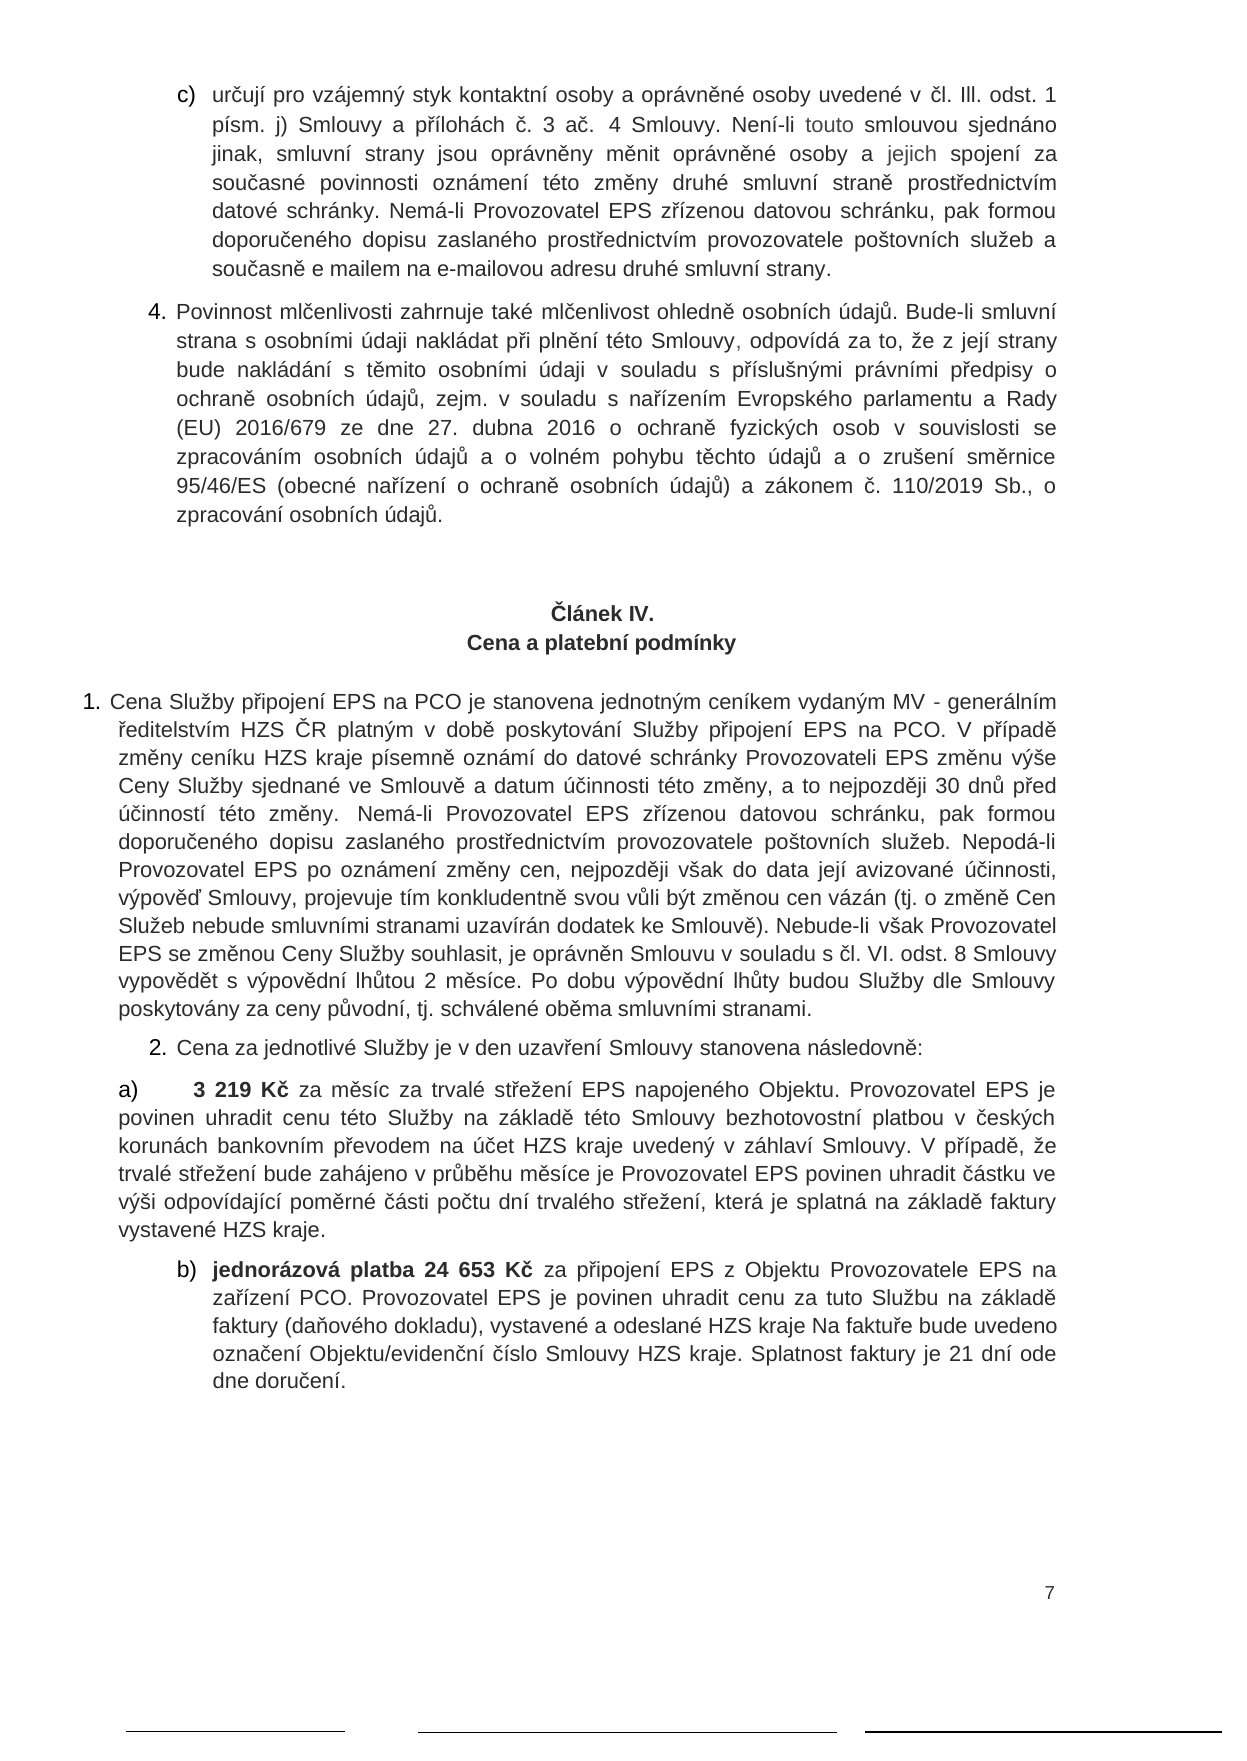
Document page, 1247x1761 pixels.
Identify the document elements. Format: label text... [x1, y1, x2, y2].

list jednorázová platba 24 653 Kč za připojení EPS z Objektu Provozovatele EPS na zařízení PCO. Provozovatel EPS je povinen uhradit cenu za tuto Službu na základě faktury (daňového dokladu), vystavené a odeslané HZS kraje Na faktuře bude uvedeno označení Objektu/evidenční číslo Smlouvy HZS kraje. Splatnost faktury je 21 dní ode dne doručení. [177, 1256, 1057, 1393]
list 3 219 Kč za měsíc za trvalé střežení EPS napojeného Objektu. Provozovatel EPS je povinen uhradit cenu této Služby na základě této Smlouvy bezhotovostní platbou v českých korunách bankovním převodem na účet HZS kraje uvedený v záhlaví Smlouvy. V případě, že trvalé střežení bude zahájeno v průběhu měsíce je Provozovatel EPS povinen uhradit částku ve výši odpovídající poměrné části počtu dní trvalého střežení, která je splatná na základě faktury vystavené HZS kraje. [118, 1076, 1057, 1242]
list Povinnost mlčenlivosti zahrnuje také mlčenlivost ohledně osobních údajů. Bude-li smluvní strana s osobními údaji nakládat při plnění této Smlouvy, odpovídá za to, že z její strany bude nakládání s těmito osobními údaji v souladu s příslušnými právními předpisy o ochraně osobních údajů, zejm. v souladu s nařízením Evropského parlamentu a Rady (EU) 2016/679 ze dne 27. dubna 2016 o ochraně fyzických osob v souvislosti se zpracováním osobních údajů a o volném pohybu těchto údajů a o zrušení směrnice 95/46/ES (obecné nařízení o ochraně osobních údajů) a zákonem č. 110/2019 Sb., o zpracování osobních údajů. [148, 298, 1057, 527]
list určují pro vzájemný styk kontaktní osoby a oprávněné osoby uvedené v čl. Ill. odst. 1 písm. j) Smlouvy a přílohách č. 3 ač. 4 Smlouvy. Není-li touto smlouvou sjednáno jinak, smluvní strany jsou oprávněny měnit oprávněné osoby a jejich spojení za současné povinnosti oznámení této změny druhé smluvní straně prostřednictvím datové schránky. Nemá-li Provozovatel EPS zřízenou datovou schránku, pak formou doporučeného dopisu zaslaného prostřednictvím provozovatele poštovních služeb a současně e­ mailem na e-mailovou adresu druhé smluvní strany. [177, 81, 1057, 282]
text Cena a platební podmínky [135, 629, 1068, 655]
list Cena za jednotlivé Služby je v den uzavření Smlouvy stanovena následovně: [148, 1034, 1070, 1060]
list Cena Služby připojení EPS na PCO je stanovena jednotným ceníkem vydaným MV - generálním ředitelstvím HZS ČR platným v době poskytování Služby připojení EPS na PCO. V případě změny ceníku HZS kraje písemně oznámí do datové schránky Provozovateli EPS změnu výše Ceny Služby sjednané ve Smlouvě a datum účinnosti této změny, a to nejpozději 30 dnů před účinností této změny. Nemá-li Provozovatel EPS zřízenou datovou schránku, pak formou doporučeného dopisu zaslaného prostřednictvím provozovatele poštovních služeb. Nepodá-li Provozovatel EPS po oznámení změny cen, nejpozději však do data její avizované účinnosti, výpověď Smlouvy, projevuje tím konkludentně svou vůli být změnou cen vázán (tj. o změně Cen Služeb nebude smluvními stranami uzavírán dodatek ke Smlouvě). Nebude-li však Provozovatel EPS se změnou Ceny Služby souhlasit, je oprávněn Smlouvu v souladu s čl. VI. odst. 8 Smlouvy vypovědět s výpovědní lhůtou 2 měsíce. Po dobu výpovědní lhůty budou Služby dle Smlouvy poskytovány za ceny původní, tj. schválené oběma smluvními stranami. [82, 688, 1057, 1022]
text Článek IV. [135, 601, 1070, 626]
